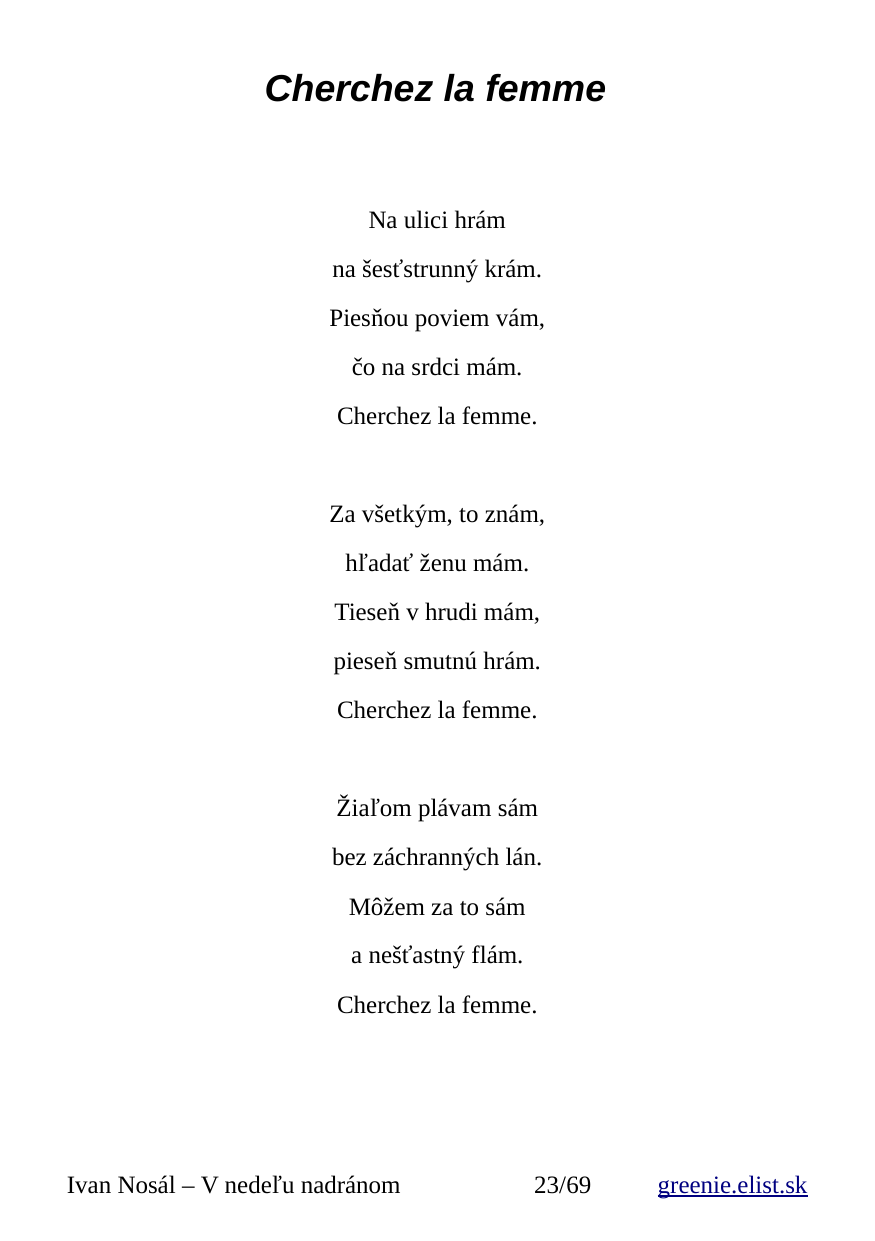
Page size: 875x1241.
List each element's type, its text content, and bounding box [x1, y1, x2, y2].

text Cherchez la femme. [41, 401, 833, 430]
text Tieseň v hrudi mám, [41, 597, 833, 626]
text Cherchez la femme. [41, 695, 833, 724]
text čo na srdci mám. [41, 352, 833, 381]
text hľadať ženu mám. [41, 548, 833, 577]
text Za všetkým, to znám, [41, 499, 833, 528]
text a nešťastný flám. [41, 941, 833, 969]
text Na ulici hrám [41, 205, 833, 233]
text Môžem za to sám [41, 892, 833, 920]
text bez záchranných lán. [41, 842, 833, 871]
text na šesťstrunný krám. [41, 254, 833, 282]
text Cherchez la femme. [41, 990, 833, 1018]
text pieseň smutnú hrám. [41, 646, 833, 675]
text Piesňou poviem vám, [41, 303, 833, 332]
text Žiaľom plávam sám [41, 793, 833, 822]
subtitle Cherchez la femme [41, 66, 833, 109]
